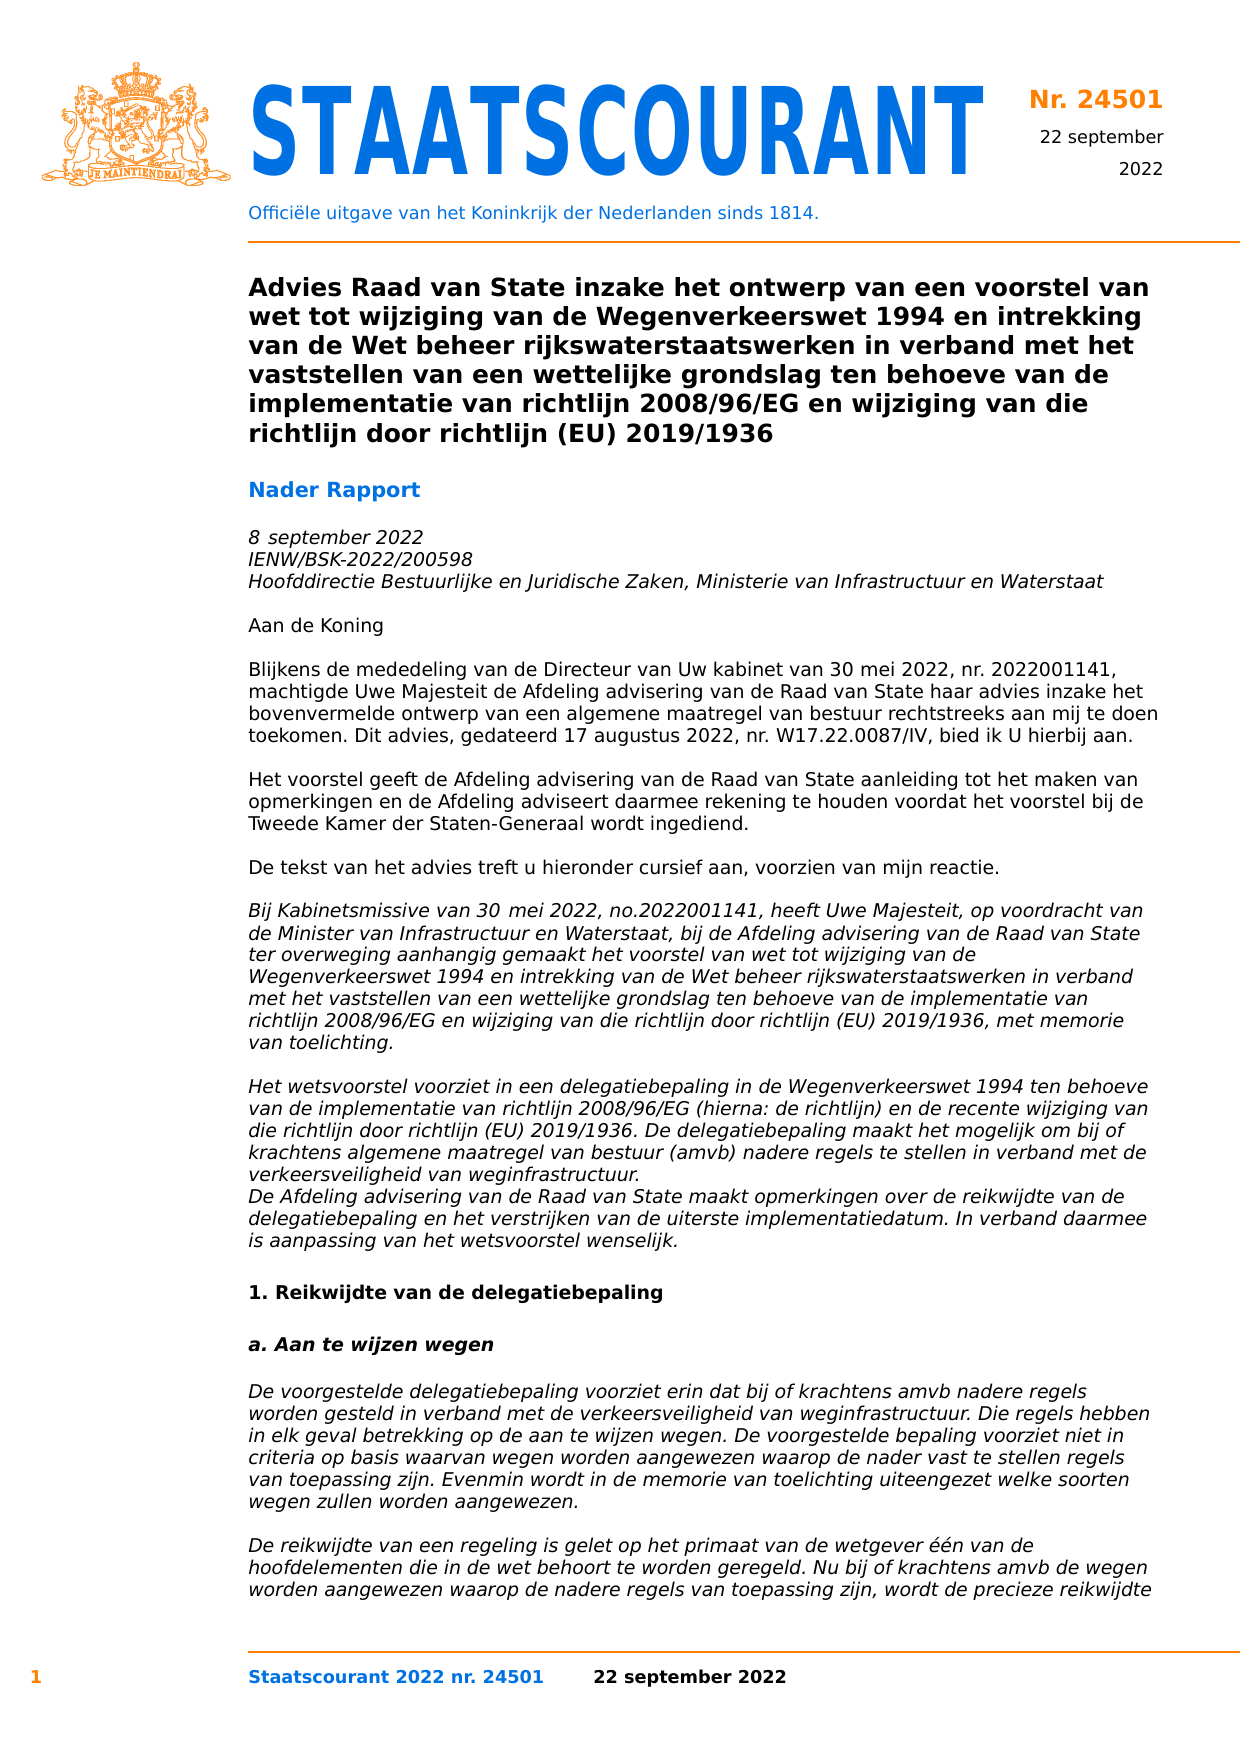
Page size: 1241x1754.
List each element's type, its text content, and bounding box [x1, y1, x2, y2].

text Blijkens de mededeling van de Directeur van Uw kabinet van 30 mei 2022, nr. 2022001141, machtigde Uwe Majesteit de Afdeling advisering van de Raad van State haar advies inzake het bovenvermelde ontwerp van een algemene maatregel van bestuur rechtstreeks aan mij te doen toekomen. Dit advies, gedateerd 17 augustus 2022, nr. W17.22.0087/IV, bied ik U hierbij aan. [248, 659, 1163, 747]
table_header [25, 62, 248, 241]
picture [41, 62, 231, 186]
table_cell 22 september [998, 121, 1240, 153]
text 8 september 2022 [248, 527, 1163, 549]
text Bij Kabinetsmissive van 30 mei 2022, no.2022001141, heeft Uwe Majesteit, op voordracht van de Minister van Infrastructuur en Waterstaat, bij de Afdeling advisering van de Raad van State ter overweging aanhangig gemaakt het voorstel van wet tot wijziging van de Wegenverkeerswet 1994 en intrekking van de Wet beheer rijkswaterstaatswerken in verband met het vaststellen van een wettelijke grondslag ten behoeve van de implementatie van richtlijn 2008/96/EG en wijziging van die richtlijn door richtlijn (EU) 2019/1936, met memorie van toelichting. [248, 900, 1163, 1054]
subtitle Advies Raad van State inzake het ontwerp van een voorstel van wet tot wijziging van de Wegenverkeerswet 1994 en intrekking van de Wet beheer rijkswaterstaatswerken in verband met het vaststellen van een wettelijke grondslag ten behoeve van de implementatie van richtlijn 2008/96/EG en wijziging van die richtlijn door richtlijn (EU) 2019/1936 [248, 273, 1163, 448]
text IENW/BSK-2022/200598 [248, 549, 1163, 571]
text De voorgestelde delegatiebepaling voorziet erin dat bij of krachtens amvb nadere regels worden gesteld in verband met de verkeersveiligheid van weginfrastructuur. Die regels hebben in elk geval betrekking op de aan te wijzen wegen. De voorgestelde bepaling voorziet niet in criteria op basis waarvan wegen worden aangewezen waarop de nader vast te stellen regels van toepassing zijn. Evenmin wordt in de memorie van toelichting uiteengezet welke soorten wegen zullen worden aangewezen. [248, 1381, 1163, 1513]
table_cell Officiële uitgave van het Koninkrijk der Nederlanden sinds 1814. [248, 203, 1240, 241]
subtitle Nader Rapport [248, 478, 1163, 502]
subtitle a. Aan te wijzen wegen [248, 1334, 1163, 1356]
table_header STAATSCOURANT [248, 62, 998, 203]
text De tekst van het advies treft u hieronder cursief aan, voorzien van mijn reactie. [248, 857, 1163, 878]
text De Afdeling advisering van de Raad van State maakt opmerkingen over de reikwijdte van de delegatiebepaling en het verstrijken van de uiterste implementatiedatum. In verband daarmee is aanpassing van het wetsvoorstel wenselijk. [248, 1186, 1163, 1252]
text Hoofddirectie Bestuurlijke en Juridische Zaken, Ministerie van Infrastructuur en Waterstaat [248, 571, 1163, 593]
table_header Nr. 24501 [998, 62, 1240, 121]
table_cell 2022 [998, 153, 1240, 203]
text De reikwijdte van een regeling is gelet op het primaat van de wetgever één van de hoofdelementen die in de wet behoort te worden geregeld. Nu bij of krachtens amvb de wegen worden aangewezen waarop de nadere regels van toepassing zijn, wordt de precieze reikwijdte [248, 1535, 1163, 1601]
text Het wetsvoorstel voorziet in een delegatiebepaling in de Wegenverkeerswet 1994 ten behoeve van de implementatie van richtlijn 2008/96/EG (hierna: de richtlijn) en de recente wijziging van die richtlijn door richtlijn (EU) 2019/1936. De delegatiebepaling maakt het mogelijk om bij of krachtens algemene maatregel van bestuur (amvb) nadere regels te stellen in verband met de verkeersveiligheid van weginfrastructuur. [248, 1076, 1163, 1186]
text Aan de Koning [248, 615, 1163, 637]
text Het voorstel geeft de Afdeling advisering van de Raad van State aanleiding tot het maken van opmerkingen en de Afdeling adviseert daarmee rekening te houden voordat het voorstel bij de Tweede Kamer der Staten-Generaal wordt ingediend. [248, 769, 1163, 835]
subtitle 1. Reikwijdte van de delegatiebepaling [248, 1282, 1163, 1304]
